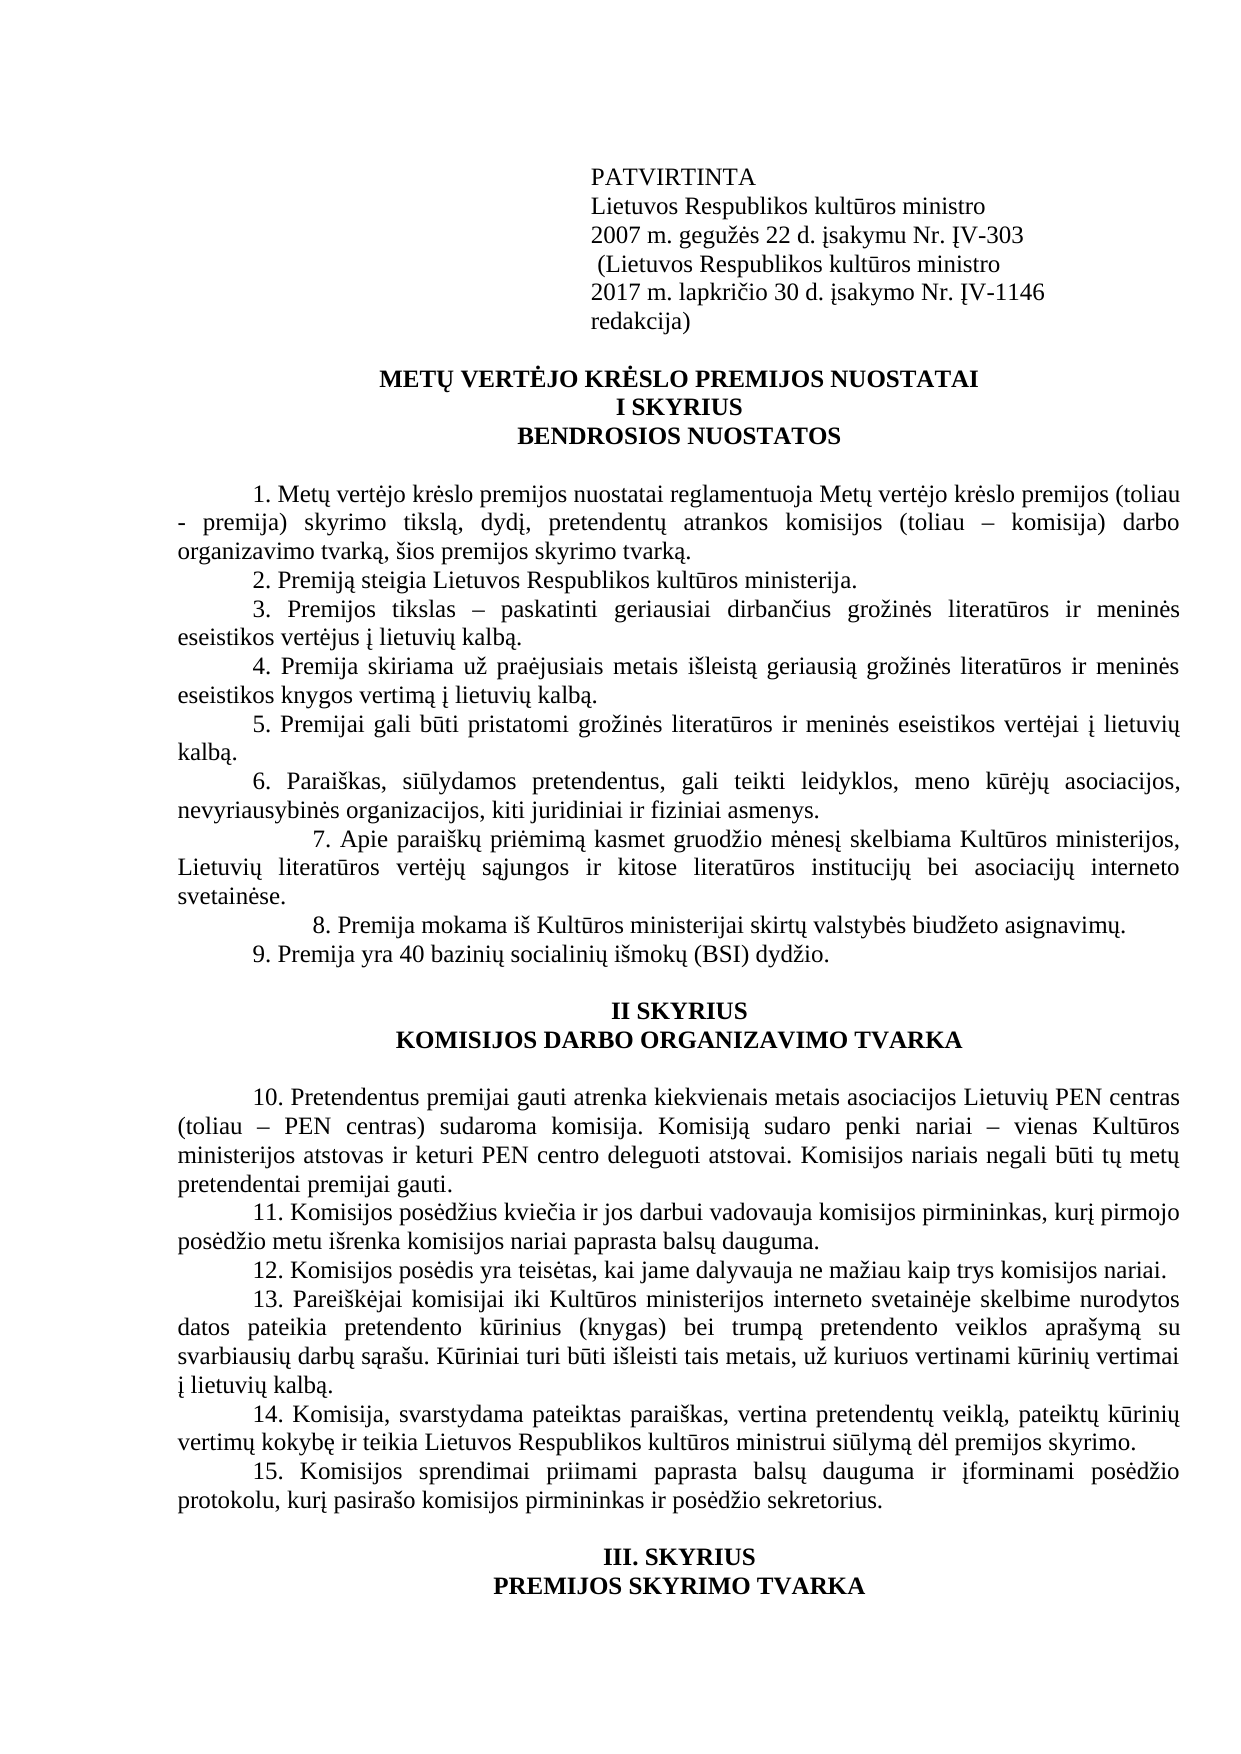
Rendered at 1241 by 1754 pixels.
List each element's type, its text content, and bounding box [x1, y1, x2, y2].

text 3. Premijos tikslas – paskatinti geriausiai dirbančius grožinės literatūros ir meninės eseistikos vertėjus į lietuvių kalbą. [177, 594, 1181, 651]
text I SKYRIUS [177, 392, 1181, 421]
text 6. Paraiškas, siūlydamos pretendentus, gali teikti leidyklos, meno kūrėjų asociacijos, nevyriausybinės organizacijos, kiti juridiniai ir fiziniai asmenys. [177, 766, 1181, 824]
text BENDROSIOS NUOSTATOS [177, 421, 1181, 450]
text 8. Premija mokama iš Kultūros ministerijai skirtų valstybės biudžeto asignavimų. [177, 910, 1181, 939]
text 7. Apie paraiškų priėmimą kasmet gruodžio mėnesį skelbiama Kultūros ministerijos, Lietuvių literatūros vertėjų sąjungos ir kitose literatūros institucijų bei asociacijų interneto svetainėse. [177, 824, 1181, 910]
text PATVIRTINTA [177, 162, 1181, 191]
text III. SKYRIUS [177, 1542, 1181, 1571]
text 14. Komisija, svarstydama pateiktas paraiškas, vertina pretendentų veiklą, pateiktų kūrinių vertimų kokybę ir teikia Lietuvos Respublikos kultūros ministrui siūlymą dėl premijos skyrimo. [177, 1399, 1181, 1456]
text 15. Komisijos sprendimai priimami paprasta balsų dauguma ir įforminami posėdžio protokolu, kurį pasirašo komisijos pirmininkas ir posėdžio sekretorius. [177, 1456, 1181, 1514]
text 2. Premiją steigia Lietuvos Respublikos kultūros ministerija. [177, 565, 1181, 594]
text 12. Komisijos posėdis yra teisėtas, kai jame dalyvauja ne mažiau kaip trys komisijos nariai. [177, 1255, 1181, 1284]
text PREMIJOS SKYRIMO TVARKA [177, 1571, 1181, 1600]
text Lietuvos Respublikos kultūros ministro [177, 191, 1181, 220]
text (Lietuvos Respublikos kultūros ministro [177, 249, 1181, 277]
text 4. Premija skiriama už praėjusiais metais išleistą geriausią grožinės literatūros ir meninės eseistikos knygos vertimą į lietuvių kalbą. [177, 651, 1181, 709]
text 11. Komisijos posėdžius kviečia ir jos darbui vadovauja komisijos pirmininkas, kurį pirmojo posėdžio metu išrenka komisijos nariai paprasta balsų dauguma. [177, 1197, 1181, 1255]
text 13. Pareiškėjai komisijai iki Kultūros ministerijos interneto svetainėje skelbime nurodytos datos pateikia pretendento kūrinius (knygas) bei trumpą pretendento veiklos aprašymą su svarbiausių darbų sąrašu. Kūriniai turi būti išleisti tais metais, už kuriuos vertinami kūrinių vertimai į lietuvių kalbą. [177, 1284, 1181, 1399]
text II SKYRIUS [177, 996, 1181, 1025]
text 1. Metų vertėjo krėslo premijos nuostatai reglamentuoja Metų vertėjo krėslo premijos (toliau - premija) skyrimo tikslą, dydį, pretendentų atrankos komisijos (toliau – komisija) darbo organizavimo tvarką, šios premijos skyrimo tvarką. [177, 479, 1181, 565]
text 2017 m. lapkričio 30 d. įsakymo Nr. ĮV-1146 [177, 277, 1181, 306]
text 9. Premija yra 40 bazinių socialinių išmokų (BSI) dydžio. [177, 939, 1181, 967]
text 5. Premijai gali būti pristatomi grožinės literatūros ir meninės eseistikos vertėjai į lietuvių kalbą. [177, 709, 1181, 766]
text 2007 m. gegužės 22 d. įsakymu Nr. ĮV-303 [177, 220, 1181, 249]
text redakcija) [591, 306, 1181, 335]
text 10. Pretendentus premijai gauti atrenka kiekvienais metais asociacijos Lietuvių PEN centras (toliau – PEN centras) sudaroma komisija. Komisiją sudaro penki nariai – vienas Kultūros ministerijos atstovas ir keturi PEN centro deleguoti atstovai. Komisijos nariais negali būti tų metų pretendentai premijai gauti. [177, 1082, 1181, 1197]
text KOMISIJOS DARBO ORGANIZAVIMO TVARKA [177, 1025, 1181, 1054]
text METŲ VERTĖJO KRĖSLO PREMIJOS NUOSTATAI [177, 364, 1181, 392]
